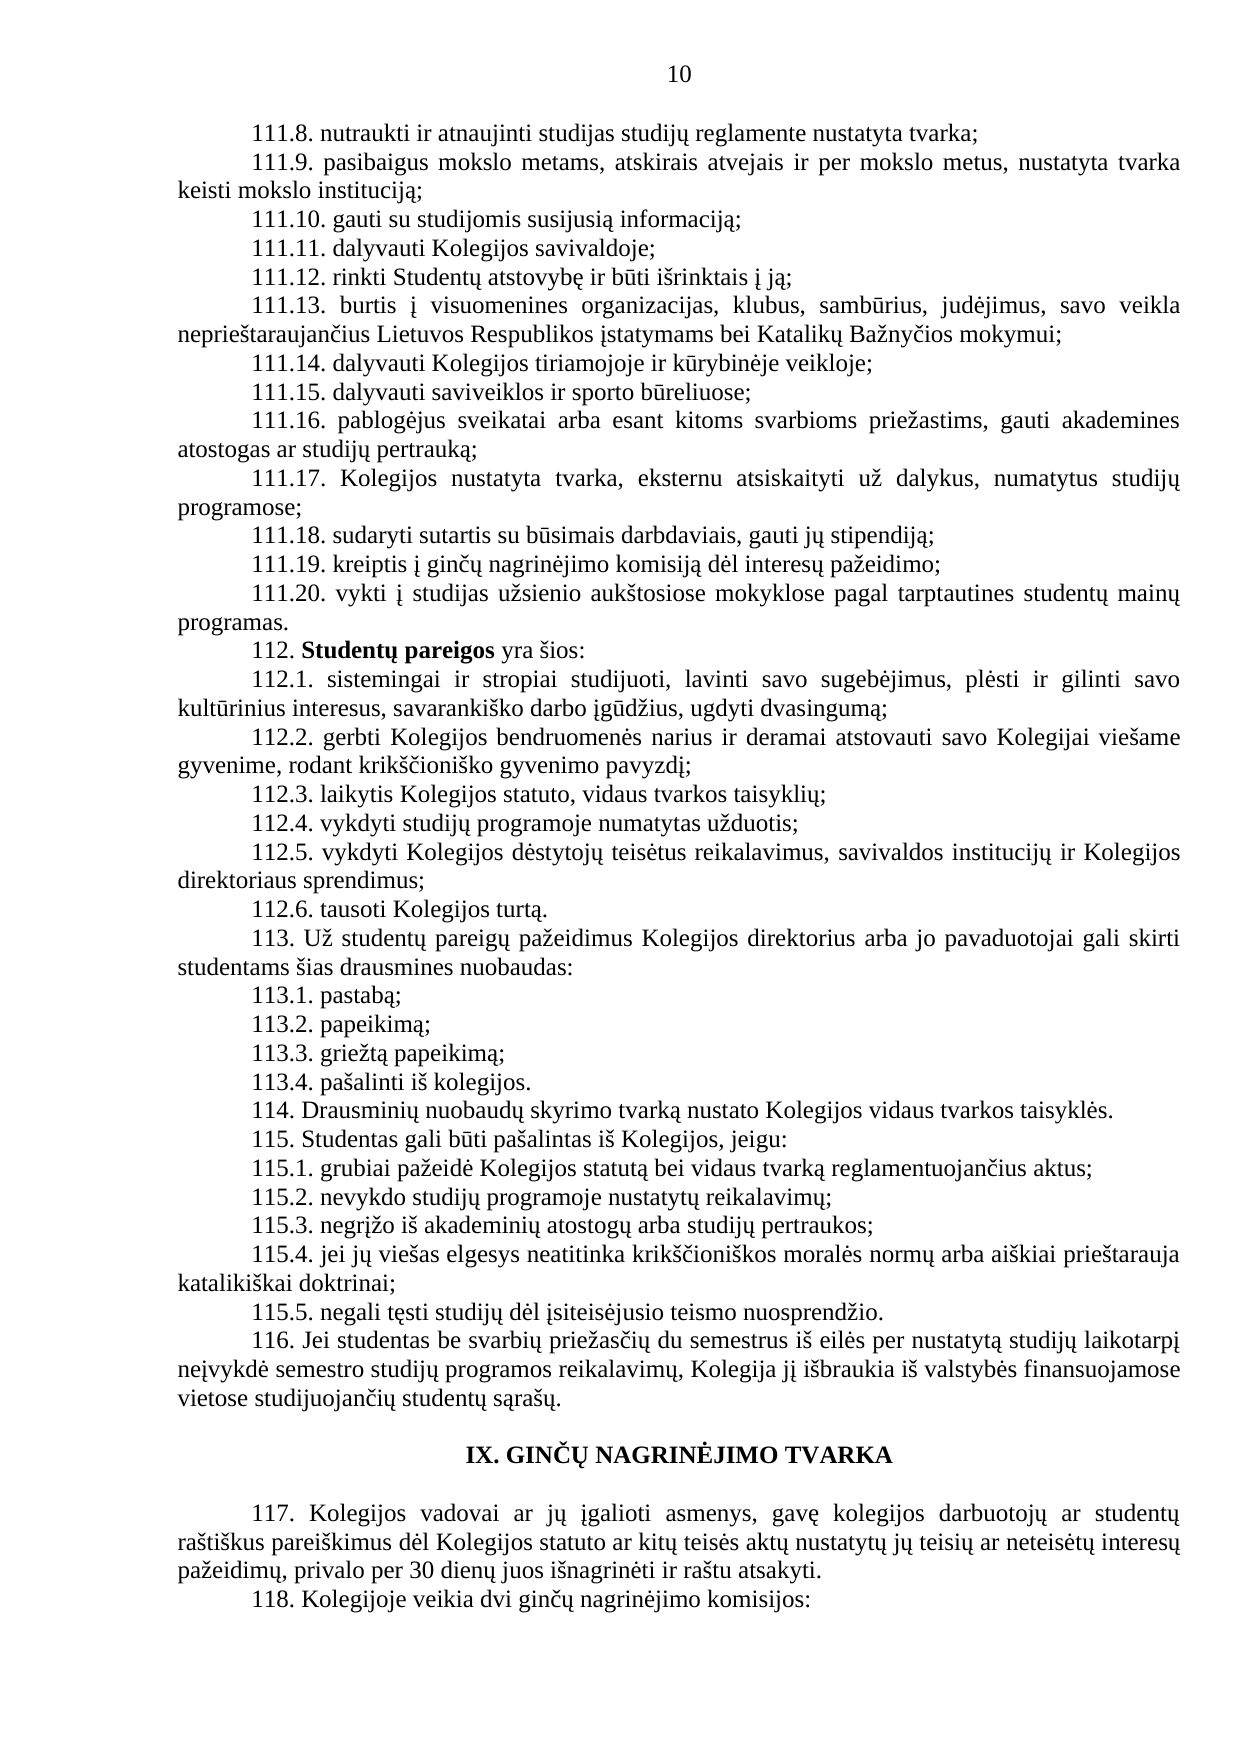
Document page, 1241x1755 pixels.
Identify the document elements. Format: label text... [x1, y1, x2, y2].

text 112.6. tausoti Kolegijos turtą. [177, 894, 1181, 923]
text 115.4. jei jų viešas elgesys neatitinka krikščioniškos moralės normų arba aiškiai prieštarauja katalikiškai doktrinai; [177, 1239, 1181, 1297]
text 113.2. papeikimą; [177, 1009, 1181, 1038]
text 111.20. vykti į studijas užsienio aukštosiose mokyklose pagal tarptautines studentų mainų programas. [177, 578, 1181, 636]
text 111.18. sudaryti sutartis su būsimais darbdaviais, gauti jų stipendiją; [177, 521, 1181, 549]
text 112. Studentų pareigos yra šios: [177, 636, 1181, 664]
text 112.1. sistemingai ir stropiai studijuoti, lavinti savo sugebėjimus, plėsti ir gilinti savo kultūrinius interesus, savarankiško darbo įgūdžius, ugdyti dvasingumą; [177, 664, 1181, 722]
text 112.3. laikytis Kolegijos statuto, vidaus tvarkos taisyklių; [177, 779, 1181, 808]
text 111.11. dalyvauti Kolegijos savivaldoje; [177, 233, 1181, 262]
text 115.2. nevykdo studijų programoje nustatytų reikalavimų; [177, 1182, 1181, 1211]
text 116. Jei studentas be svarbių priežasčių du semestrus iš eilės per nustatytą studijų laikotarpį neįvykdė semestro studijų programos reikalavimų, Kolegija jį išbraukia iš valstybės finansuojamose vietose studijuojančių studentų sąrašų. [177, 1326, 1181, 1412]
text 112.2. gerbti Kolegijos bendruomenės narius ir deramai atstovauti savo Kolegijai viešame gyvenime, rodant krikščioniško gyvenimo pavyzdį; [177, 722, 1181, 779]
text 111.8. nutraukti ir atnaujinti studijas studijų reglamente nustatyta tvarka; [177, 118, 1181, 147]
text 111.17. Kolegijos nustatyta tvarka, eksternu atsiskaityti už dalykus, numatytus studijų programose; [177, 463, 1181, 521]
text 112.4. vykdyti studijų programoje numatytas užduotis; [177, 808, 1181, 837]
text 113.3. griežtą papeikimą; [177, 1038, 1181, 1067]
text 115.1. grubiai pažeidė Kolegijos statutą bei vidaus tvarką reglamentuojančius aktus; [177, 1153, 1181, 1182]
text 111.15. dalyvauti saviveiklos ir sporto būreliuose; [177, 377, 1181, 406]
text 115.3. negrįžo iš akademinių atostogų arba studijų pertraukos; [177, 1211, 1181, 1239]
text 111.13. burtis į visuomenines organizacijas, klubus, sambūrius, judėjimus, savo veikla neprieštaraujančius Lietuvos Respublikos įstatymams bei Katalikų Bažnyčios mokymui; [177, 291, 1181, 348]
text 117. Kolegijos vadovai ar jų įgalioti asmenys, gavę kolegijos darbuotojų ar studentų raštiškus pareiškimus dėl Kolegijos statuto ar kitų teisės aktų nustatytų jų teisių ar neteisėtų interesų pažeidimų, privalo per 30 dienų juos išnagrinėti ir raštu atsakyti. [177, 1498, 1181, 1584]
text 111.16. pablogėjus sveikatai arba esant kitoms svarbioms priežastims, gauti akademines atostogas ar studijų pertrauką; [177, 406, 1181, 463]
text 115. Studentas gali būti pašalintas iš Kolegijos, jeigu: [177, 1124, 1181, 1153]
text 118. Kolegijoje veikia dvi ginčų nagrinėjimo komisijos: [177, 1584, 1181, 1613]
text 111.9. pasibaigus mokslo metams, atskirais atvejais ir per mokslo metus, nustatyta tvarka keisti mokslo instituciją; [177, 147, 1181, 204]
text 111.14. dalyvauti Kolegijos tiriamojoje ir kūrybinėje veikloje; [177, 348, 1181, 377]
text 112.5. vykdyti Kolegijos dėstytojų teisėtus reikalavimus, savivaldos institucijų ir Kolegijos direktoriaus sprendimus; [177, 837, 1181, 894]
text 111.19. kreiptis į ginčų nagrinėjimo komisiją dėl interesų pažeidimo; [177, 549, 1181, 578]
text 115.5. negali tęsti studijų dėl įsiteisėjusio teismo nuosprendžio. [177, 1297, 1181, 1326]
text 111.12. rinkti Studentų atstovybę ir būti išrinktais į ją; [177, 262, 1181, 291]
text 114. Drausminių nuobaudų skyrimo tvarką nustato Kolegijos vidaus tvarkos taisyklės. [177, 1096, 1181, 1124]
text 113.4. pašalinti iš kolegijos. [177, 1067, 1181, 1096]
text 113. Už studentų pareigų pažeidimus Kolegijos direktorius arba jo pavaduotojai gali skirti studentams šias drausmines nuobaudas: [177, 923, 1181, 981]
text 113.1. pastabą; [177, 981, 1181, 1009]
text 111.10. gauti su studijomis susijusią informaciją; [177, 204, 1181, 233]
text IX. GINČŲ NAGRINĖJIMO TVARKA [177, 1441, 1181, 1469]
